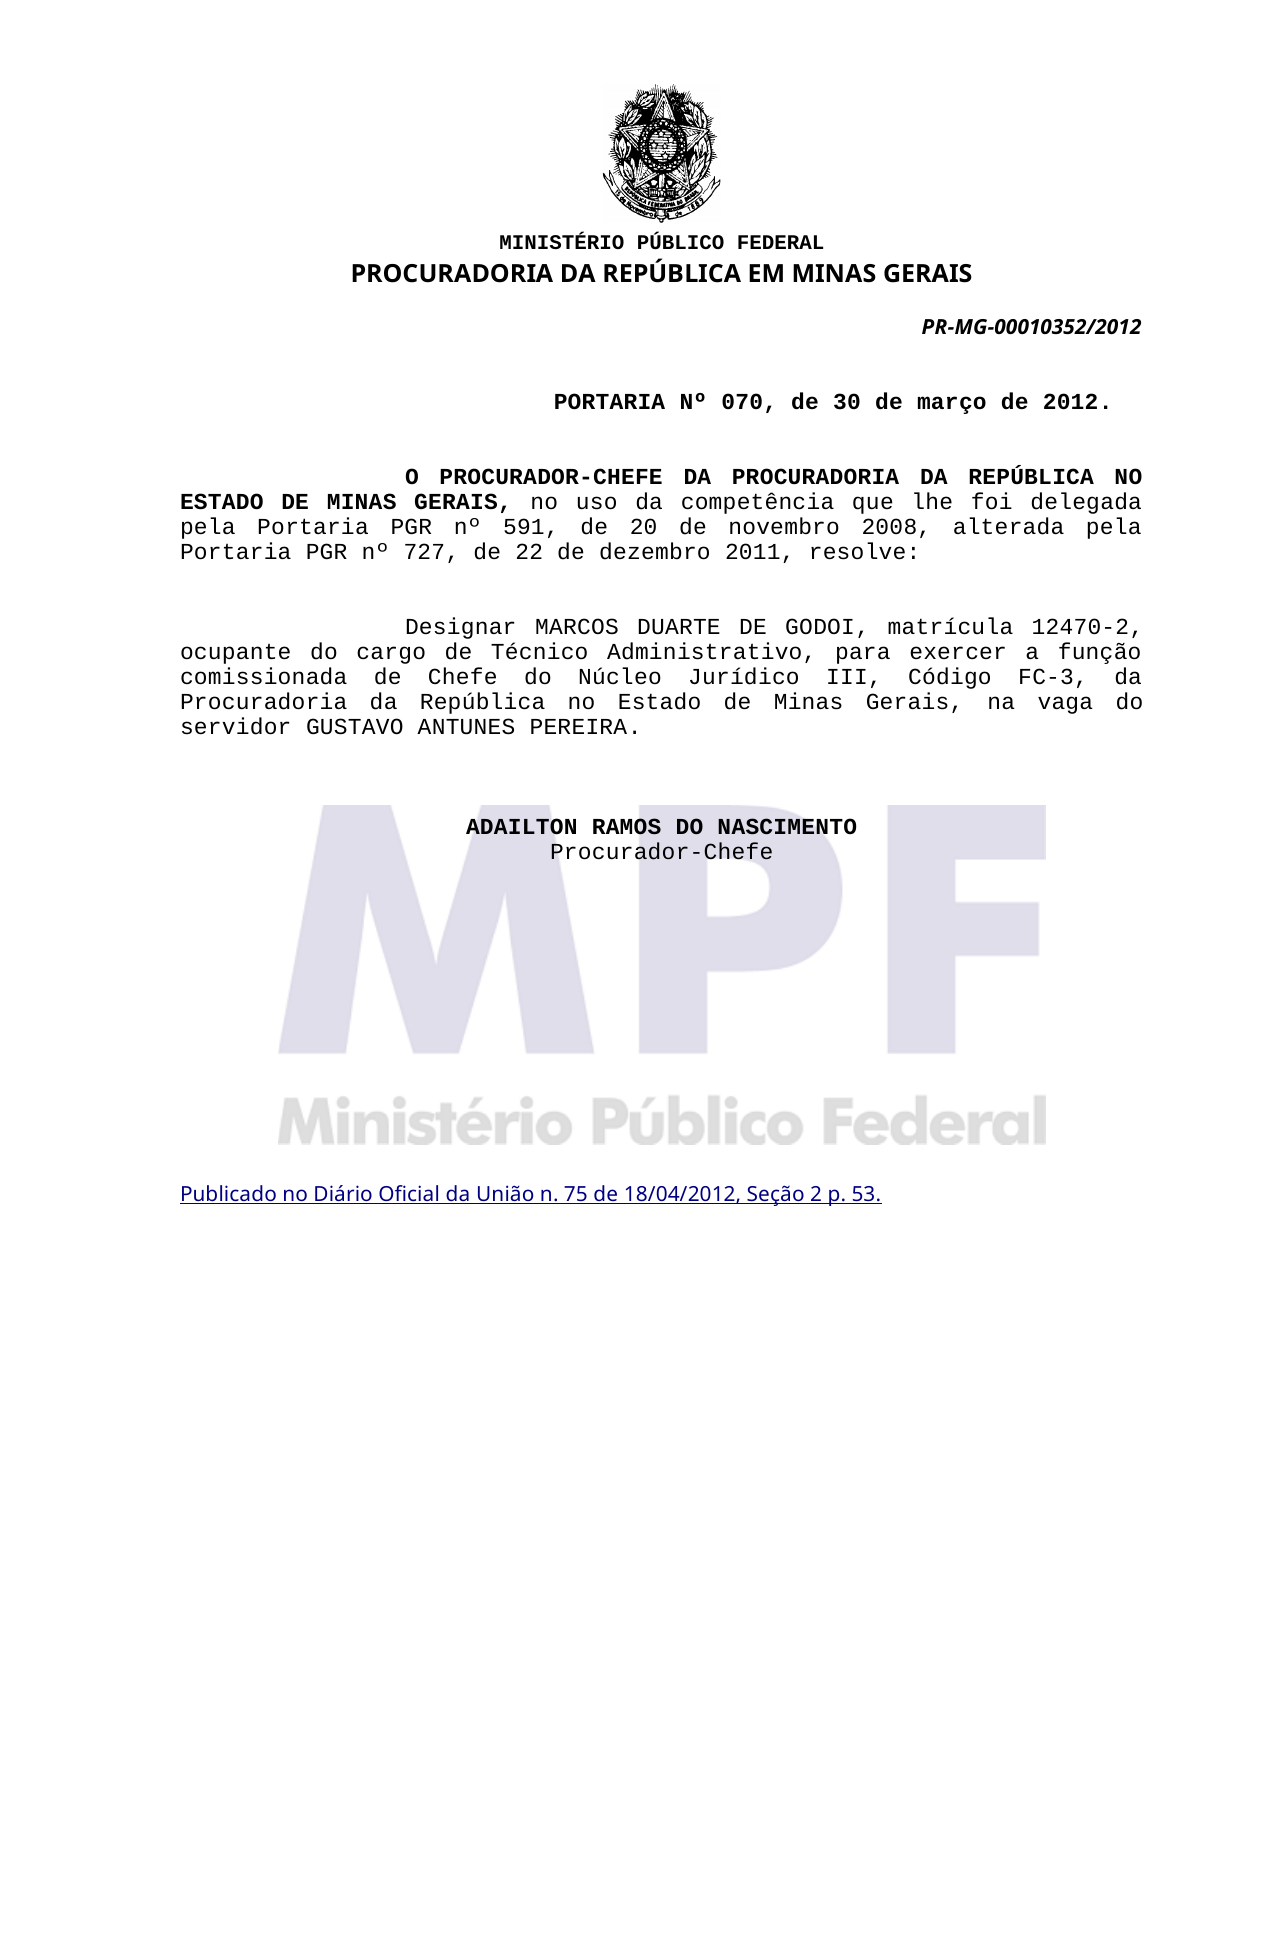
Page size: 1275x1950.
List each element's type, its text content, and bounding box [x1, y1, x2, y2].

text Designar Marcos Duarte de Godoi, matrícula 12470-2, ocupante do cargo de Técnico Administrativo, para exercer a função comissionada de Chefe do Núcleo Jurídico III, Código FC-3, da Procuradoria da República no Estado de Minas Gerais, na vaga do servidor Gustavo Antunes Pereira. [180, 614, 1144, 739]
picture [602, 84, 721, 223]
subtitle PR-MG-00010352/2012 [555, 314, 1144, 339]
text O PROCURADOR-CHEFE DA PROCURADORIA DA REPÚBLICA NO ESTADO DE MINAS GERAIS, no uso da competência que lhe foi delegada pela Portaria PGR nº 591, de 20 de novembro 2008, alterada pela Portaria PGR nº 727, de 22 de dezembro 2011, resolve: [180, 464, 1144, 564]
text Publicado no Diário Oficial da União n. 75 de 18/04/2012, Seção 2 p. 53. [180, 1178, 1144, 1207]
subtitle ADAILTON RAMOS DO NASCIMENTO [180, 814, 1144, 839]
picture [278, 864, 1046, 1145]
picture [278, 805, 1046, 814]
text PORTARIA Nº 070, de 30 de março de 2012. [523, 389, 1144, 414]
subtitle Procurador-Chefe [180, 839, 1144, 864]
